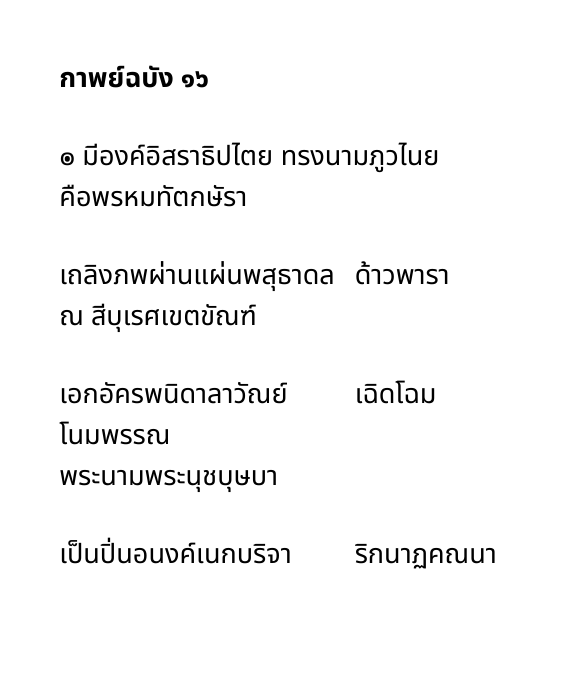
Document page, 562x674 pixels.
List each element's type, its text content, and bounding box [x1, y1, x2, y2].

text พระนามพระนุชบุษบา [59, 457, 502, 498]
text ณ สีบุเรศเขตขัณฑ์ [59, 297, 502, 338]
text เป็นปิ่นอนงค์เนกบริจา ริกนาฏคณนา [59, 535, 502, 576]
text เอกอัครพนิดาลาวัณย์ เฉิดโฉมโนมพรรณ [59, 375, 502, 457]
text ๏ มีองค์อิสราธิปไตย ทรงนามภูวไนย [59, 137, 502, 178]
text กาพย์ฉบัง ๑๖ [59, 59, 502, 100]
text เถลิงภพผ่านแผ่นพสุธาดล ด้าวพารา [59, 256, 502, 297]
text คือพรหมทัตกษัรา [59, 178, 502, 219]
